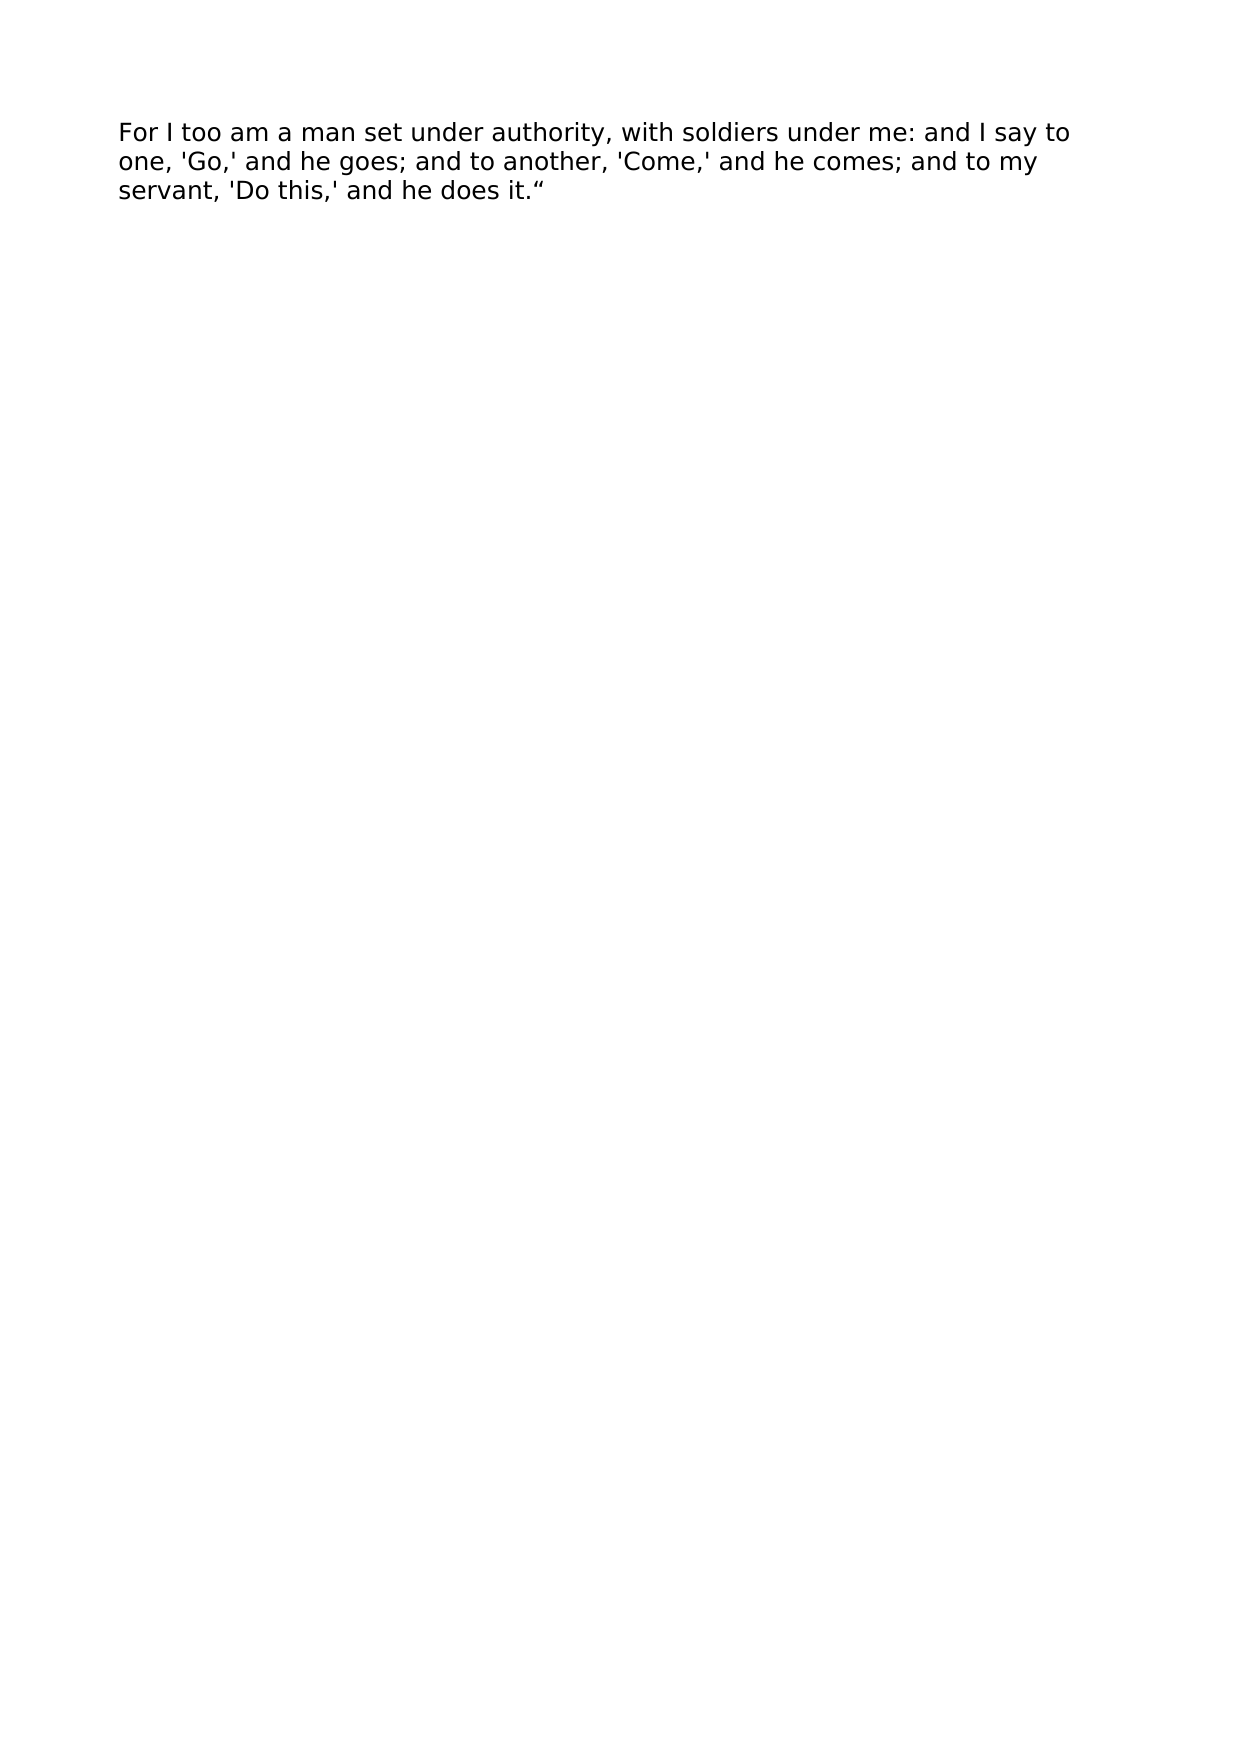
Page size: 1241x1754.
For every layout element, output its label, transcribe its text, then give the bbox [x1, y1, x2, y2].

text For I too am a man set under authority, with soldiers under me: and I say to one, 'Go,' and he goes; and to another, 'Come,' and he comes; and to my servant, 'Do this,' and he does it.“ [118, 118, 1122, 206]
